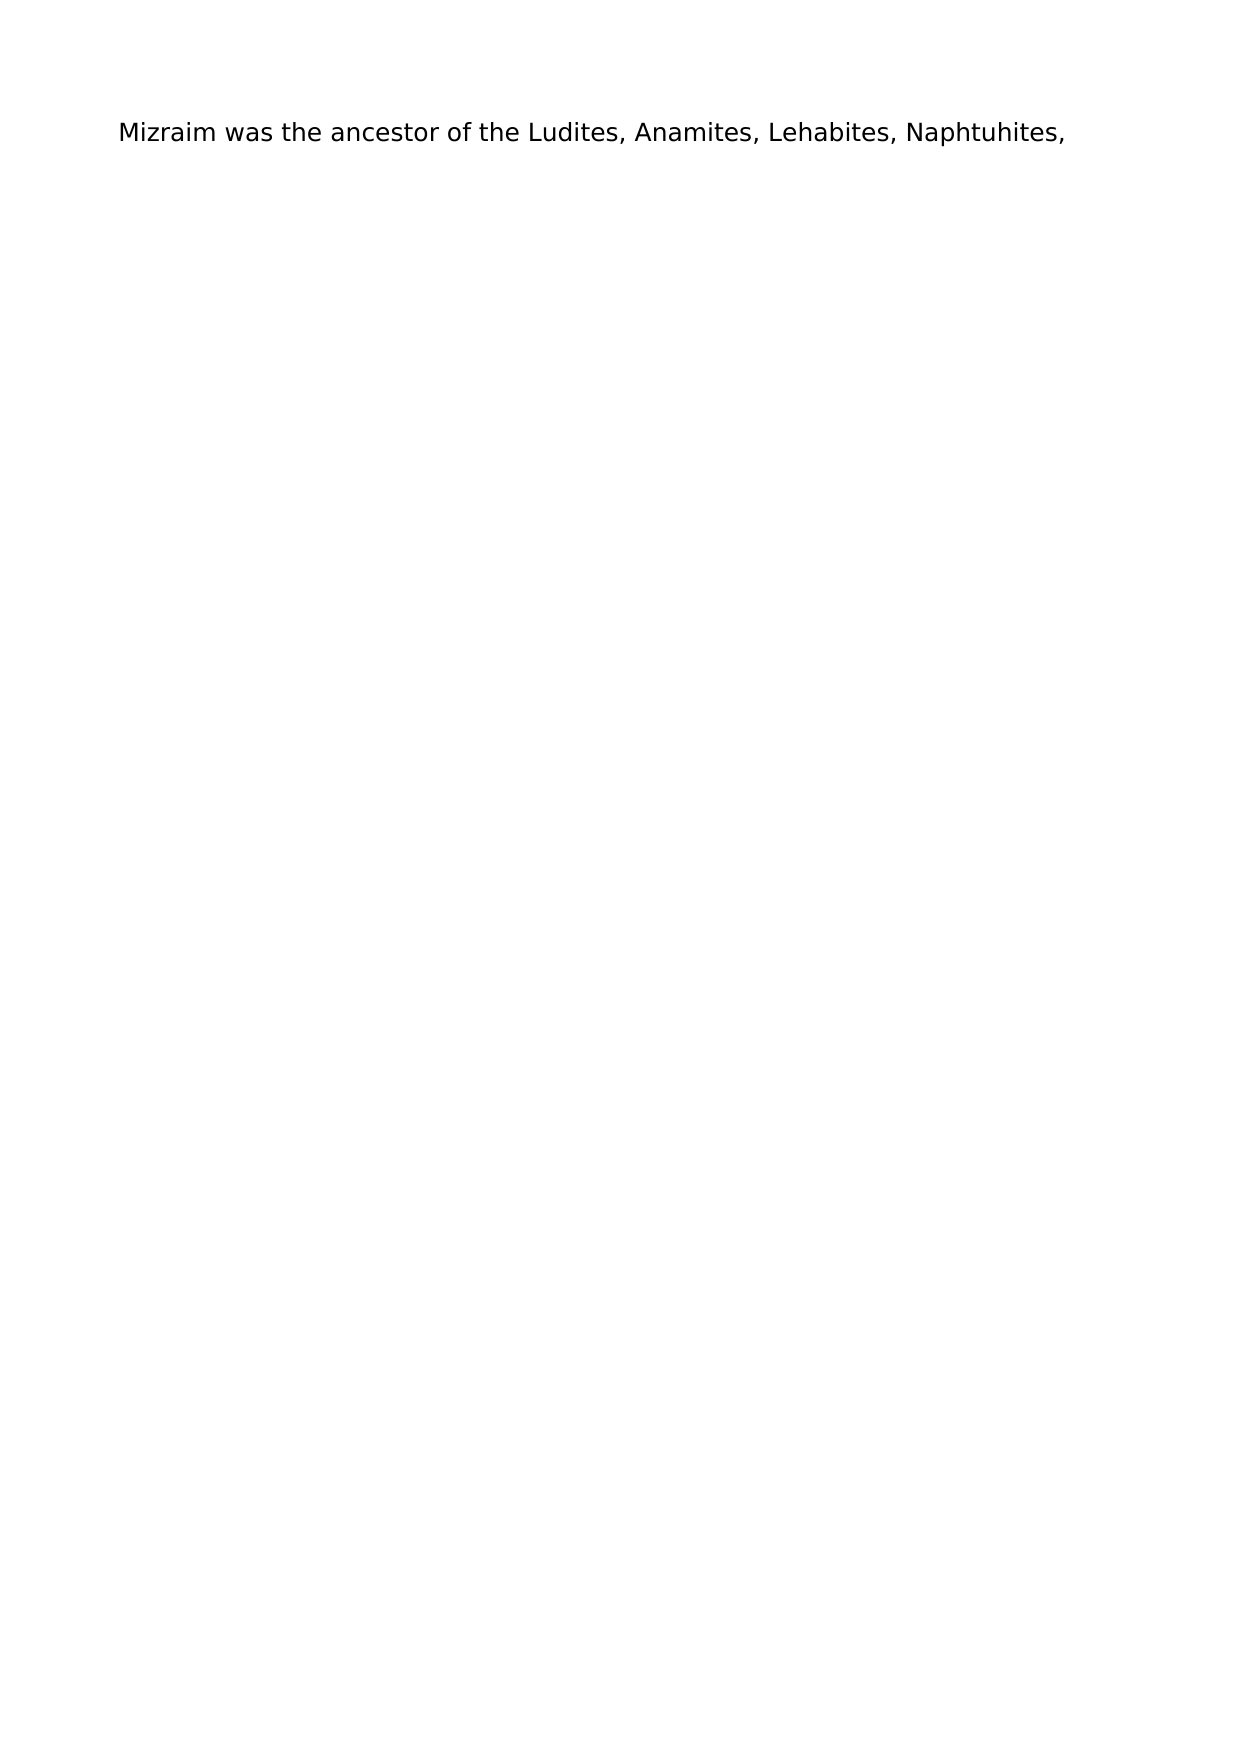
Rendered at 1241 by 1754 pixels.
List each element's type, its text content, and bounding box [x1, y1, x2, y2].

text Mizraim was the ancestor of the Ludites, Anamites, Lehabites, Naphtuhites, [118, 118, 1122, 147]
